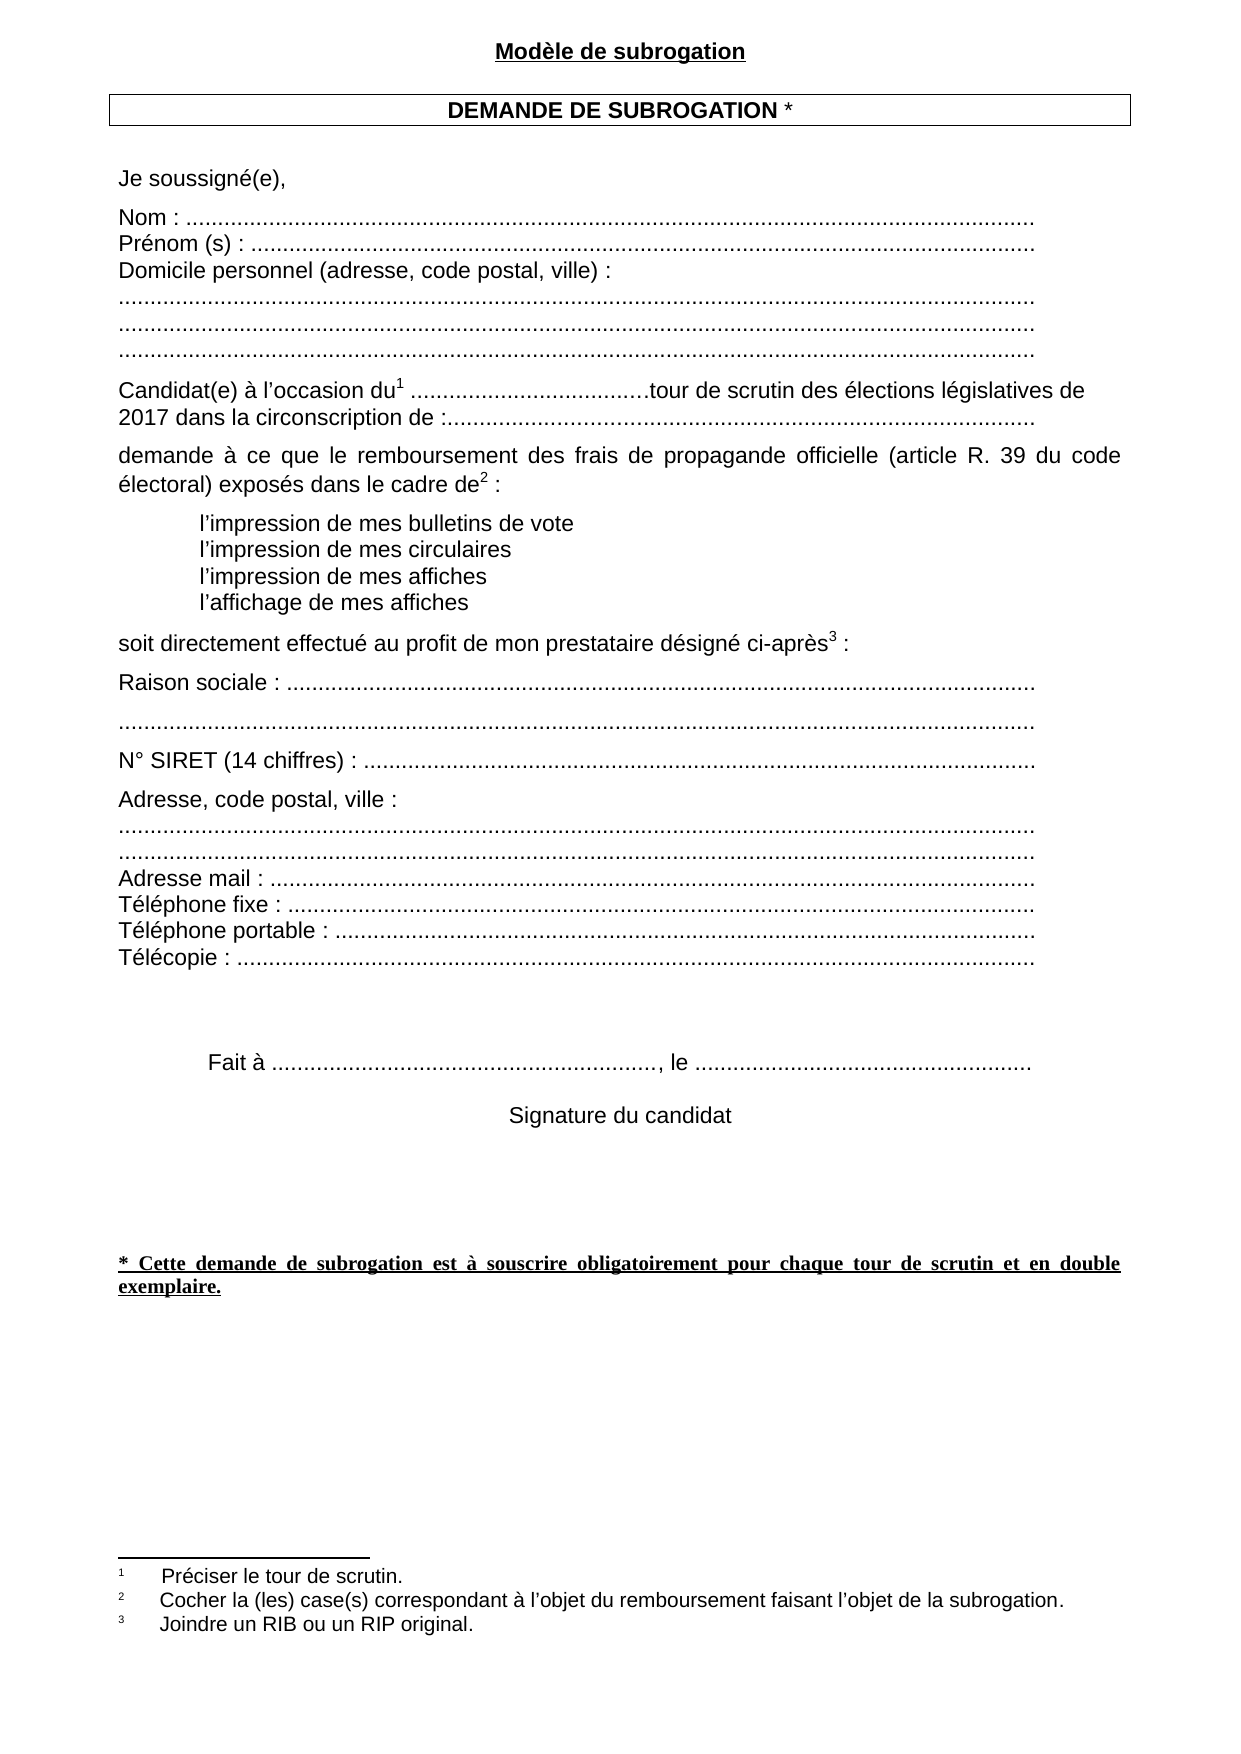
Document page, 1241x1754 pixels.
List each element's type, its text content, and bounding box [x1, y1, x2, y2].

text demande à ce que le remboursement des frais de propagande officielle (article R. 39 du code électoral) exposés dans le cadre de : [118, 442, 1122, 497]
text l’impression de mes circulaires [193, 536, 1122, 563]
text Je soussigné(e), [118, 165, 1122, 192]
text soit directement effectué au profit de mon prestataire désigné ci-après : [118, 628, 1122, 657]
text l’affichage de mes affiches [193, 589, 1122, 615]
text Raison sociale : [118, 669, 1122, 695]
text Prénom (s) : [118, 230, 1122, 257]
text Téléphone portable : [118, 917, 1122, 944]
text Adresse, code postal, ville : [118, 786, 1122, 812]
text N° SIRET (14 chiffres) : [118, 747, 1122, 773]
text Domicile personnel (adresse, code postal, ville) : [118, 257, 1122, 283]
text * Cette demande de subrogation est à souscrire obligatoirement pour chaque tour de scrutin et en double exemplaire. [118, 1250, 1122, 1298]
text Adresse mail : [118, 865, 1122, 891]
text Préciser le tour de scrutin. [118, 1564, 1122, 1588]
text l’impression de mes affiches [193, 563, 1122, 589]
text Télécopie : [118, 944, 1122, 970]
text l’impression de mes bulletins de vote [193, 510, 1122, 536]
text Nom : [118, 204, 1122, 230]
text DEMANDE DE SUBROGATION * [110, 95, 1130, 125]
text Cocher la (les) case(s) correspondant à l’objet du remboursement faisant l’objet de la subrogation. [118, 1588, 1122, 1612]
text Téléphone fixe : [118, 891, 1122, 917]
subtitle Modèle de subrogation [118, 35, 1122, 64]
text Joindre un RIB ou un RIP original. [118, 1612, 1122, 1636]
text Fait à , le [118, 1049, 1122, 1076]
text Candidat(e) à l’occasion du .tour de scrutin des élections législatives de 2017 dans la circonscription de : [118, 375, 1122, 430]
text Signature du candidat [118, 1102, 1122, 1128]
